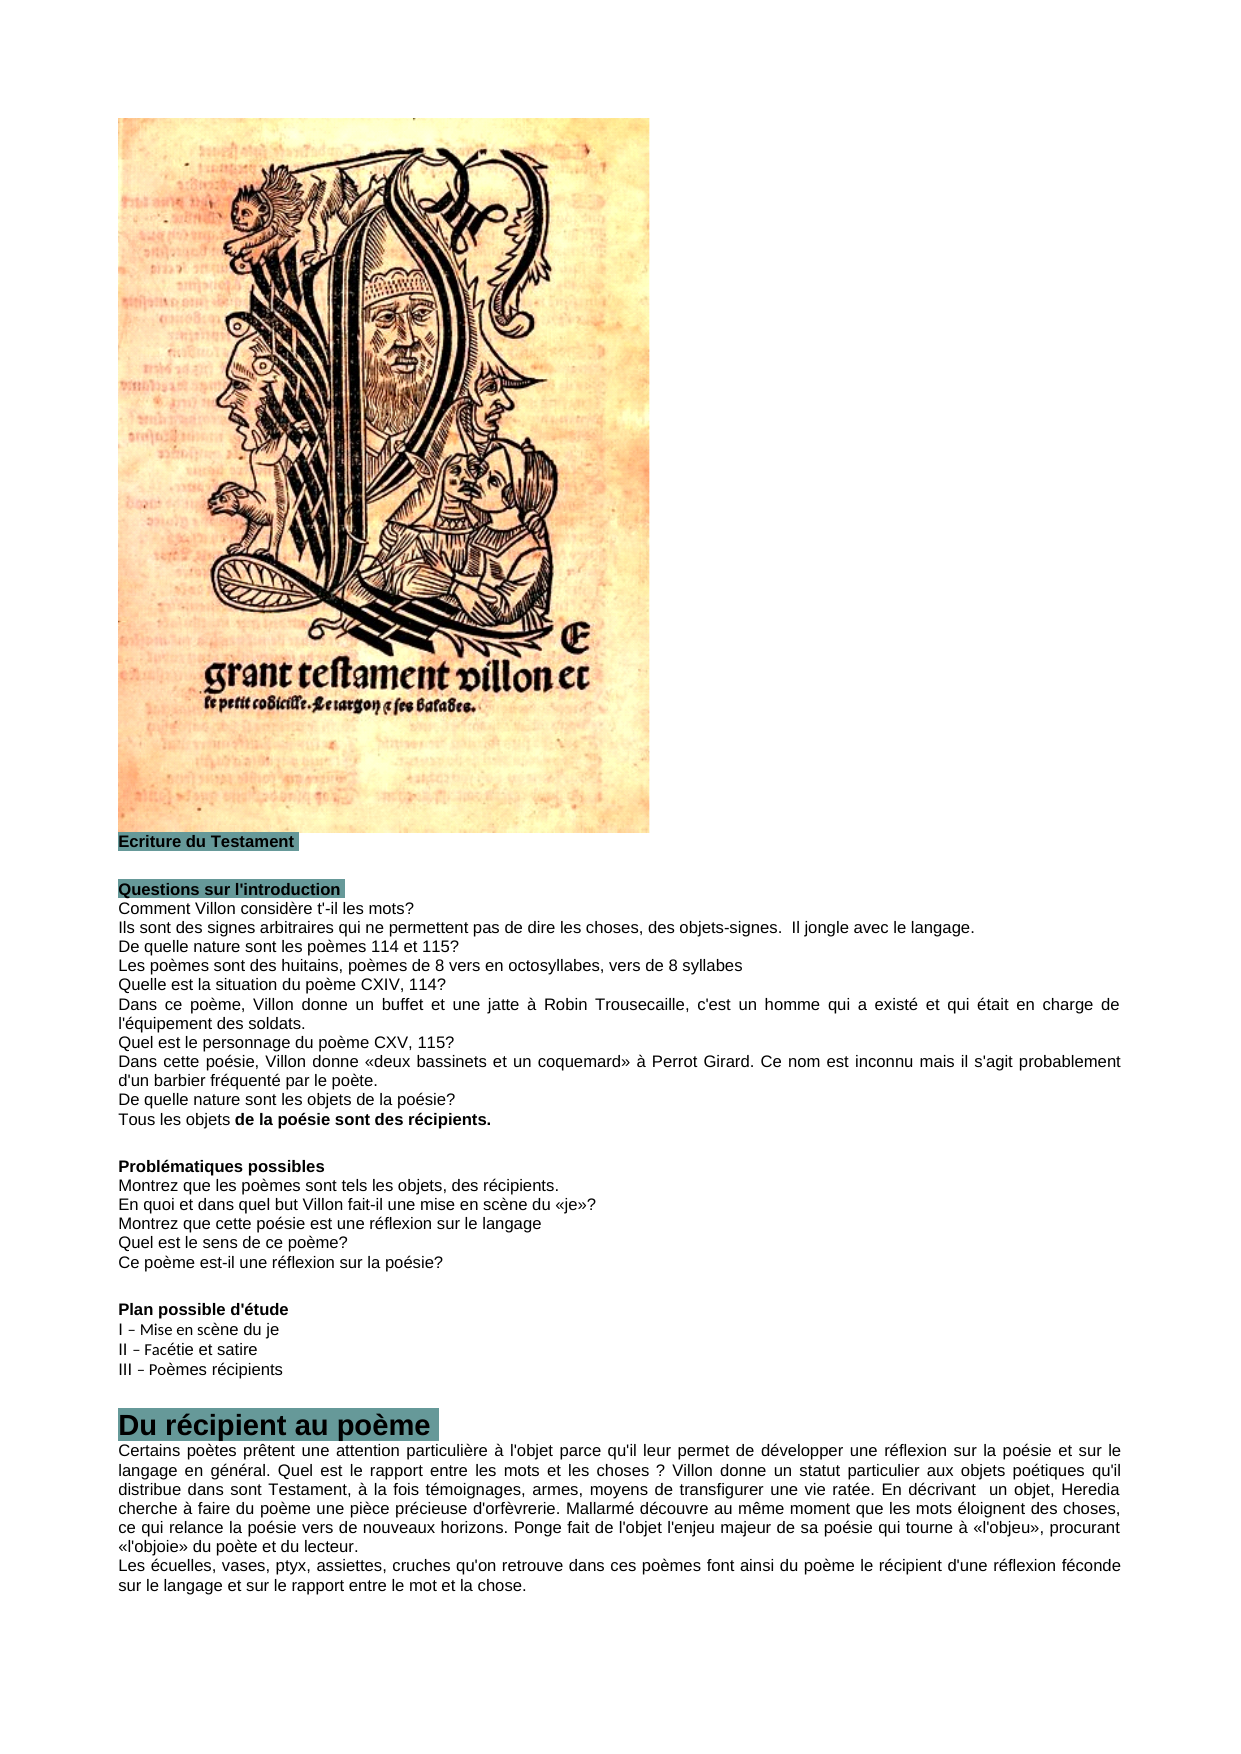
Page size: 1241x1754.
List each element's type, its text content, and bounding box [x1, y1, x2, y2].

text Tous les objets de la poésie sont des récipients. [118, 1109, 1122, 1128]
text Questions sur l'introduction [118, 879, 1122, 898]
text De quelle nature sont les objets de la poésie? [118, 1090, 1122, 1109]
text Quel est le sens de ce poème? [118, 1233, 1122, 1252]
text Ecriture du Testament [118, 832, 1122, 851]
text Quel est le personnage du poème CXV, 115? [118, 1033, 1122, 1052]
text Plan possible d'étude [118, 1299, 1122, 1319]
text Montrez que les poèmes sont tels les objets, des récipients. [118, 1176, 1122, 1195]
text I – Mise en scène du je [118, 1319, 1122, 1339]
text Dans cette poésie, Villon donne «deux bassinets et un coquemard» à Perrot Girard. Ce nom est inconnu mais il s'agit probablement d'un barbier fréquenté par le poète. [118, 1052, 1122, 1090]
text Les écuelles, vases, ptyx, assiettes, cruches qu'on retrouve dans ces poèmes font ainsi du poème le récipient d'une réflexion féconde sur le langage et sur le rapport entre le mot et la chose. [118, 1556, 1122, 1594]
text Quelle est la situation du poème CXIV, 114? [118, 975, 1122, 994]
text Dans ce poème, Villon donne un buffet et une jatte à Robin Trousecaille, c'est un homme qui a existé et qui était en charge de l'équipement des soldats. [118, 994, 1122, 1033]
text En quoi et dans quel but Villon fait-il une mise en scène du «je»? [118, 1195, 1122, 1214]
text Du récipient au poème [118, 1408, 1122, 1441]
text Certains poètes prêtent une attention particulière à l'objet parce qu'il leur permet de développer une réflexion sur la poésie et sur le langage en général. Quel est le rapport entre les mots et les choses ? Villon donne un statut particulier aux objets poétiques qu'il distribue dans sont Testament, à la fois témoignages, armes, moyens de transfigurer une vie ratée. En décrivant un objet, Heredia cherche à faire du poème une pièce précieuse d'orfèvrerie. Mallarmé découvre au même moment que les mots éloignent des choses, ce qui relance la poésie vers de nouveaux horizons. Ponge fait de l'objet l'enjeu majeur de sa poésie qui tourne à «l'objeu», procurant «l'objoie» du poète et du lecteur. [118, 1441, 1122, 1556]
text Ils sont des signes arbitraires qui ne permettent pas de dire les choses, des objets-signes. Il jongle avec le langage. [118, 918, 1122, 937]
text II – Facétie et satire [118, 1339, 1122, 1359]
text Montrez que cette poésie est une réflexion sur le langage [118, 1214, 1122, 1233]
text Comment Villon considère t'-il les mots? [118, 898, 1122, 918]
text Ce poème est-il une réflexion sur la poésie? [118, 1252, 1122, 1272]
text De quelle nature sont les poèmes 114 et 115? [118, 937, 1122, 956]
text III – Poèmes récipients [118, 1359, 1122, 1380]
text Les poèmes sont des huitains, poèmes de 8 vers en octosyllabes, vers de 8 syllabes [118, 956, 1122, 975]
text Problématiques possibles [118, 1157, 1122, 1176]
